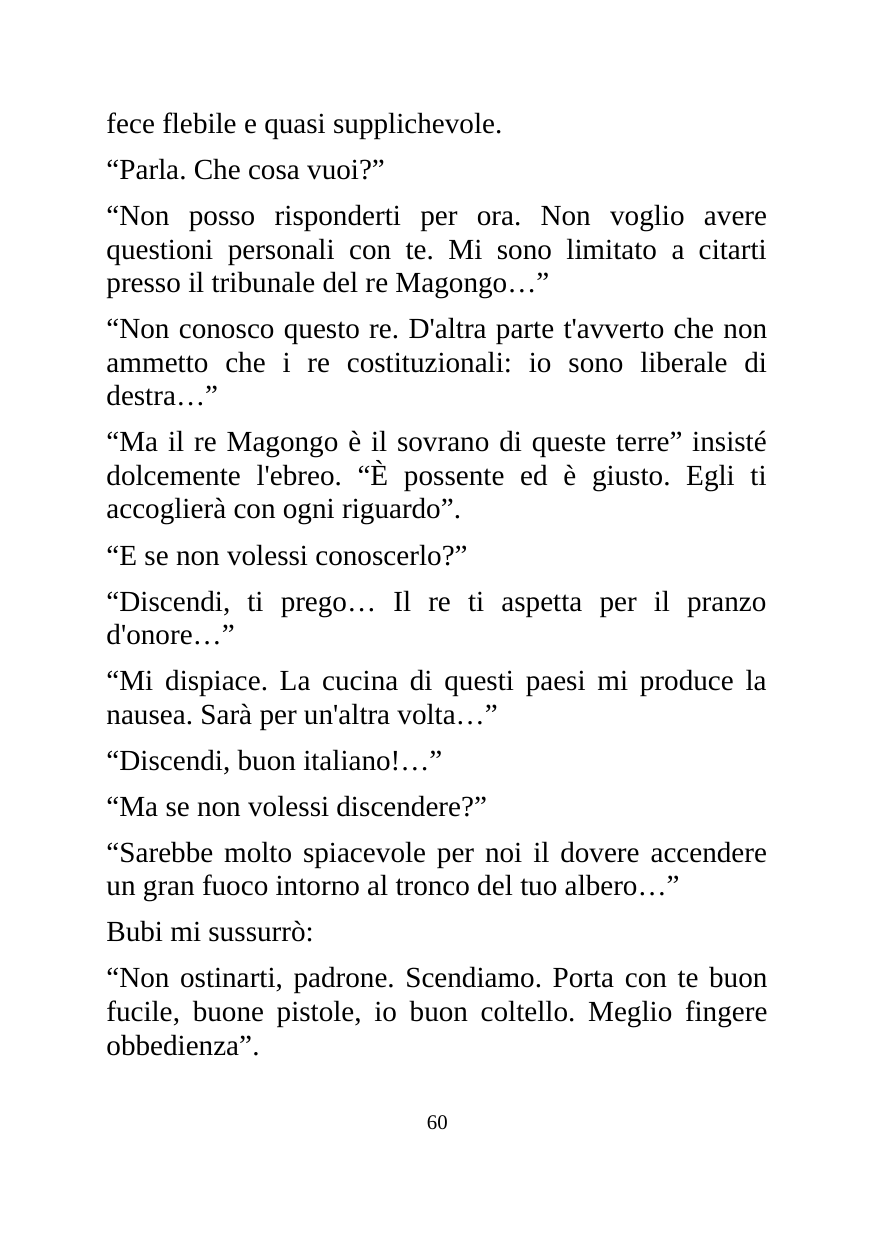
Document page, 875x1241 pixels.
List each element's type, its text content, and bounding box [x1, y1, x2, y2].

text “Mi dispiace. La cucina di questi paesi mi produce la nausea. Sarà per un'altra volta…” [106, 663, 768, 730]
text “Parla. Che cosa vuoi?” [106, 152, 768, 186]
text Bubi mi sussurrò: [106, 914, 768, 948]
text “Ma il re Magongo è il sovrano di queste terre” insisté dolcemente l'ebreo. “È possente ed è giusto. Egli ti accoglierà con ogni riguardo”. [106, 424, 768, 525]
text “Ma se non volessi discendere?” [106, 789, 768, 822]
text fece flebile e quasi supplichevole. [106, 106, 768, 140]
text “Discendi, buon italiano!…” [106, 743, 768, 776]
text “E se non volessi conoscerlo?” [106, 538, 768, 571]
text “Non ostinarti, padrone. Scendiamo. Porta con te buon fucile, buone pistole, io buon coltello. Meglio fingere obbedienza”. [106, 961, 768, 1061]
text “Non posso risponderti per ora. Non voglio avere questioni personali con te. Mi sono limitato a citarti presso il tribunale del re Magongo…” [106, 198, 768, 299]
text “Sarebbe molto spiacevole per noi il dovere accendere un gran fuoco intorno al tronco del tuo albero…” [106, 835, 768, 902]
text “Discendi, ti prego… Il re ti aspetta per il pranzo d'onore…” [106, 584, 768, 651]
text “Non conosco questo re. D'altra parte t'avverto che non ammetto che i re costituzionali: io sono liberale di destra…” [106, 311, 768, 412]
